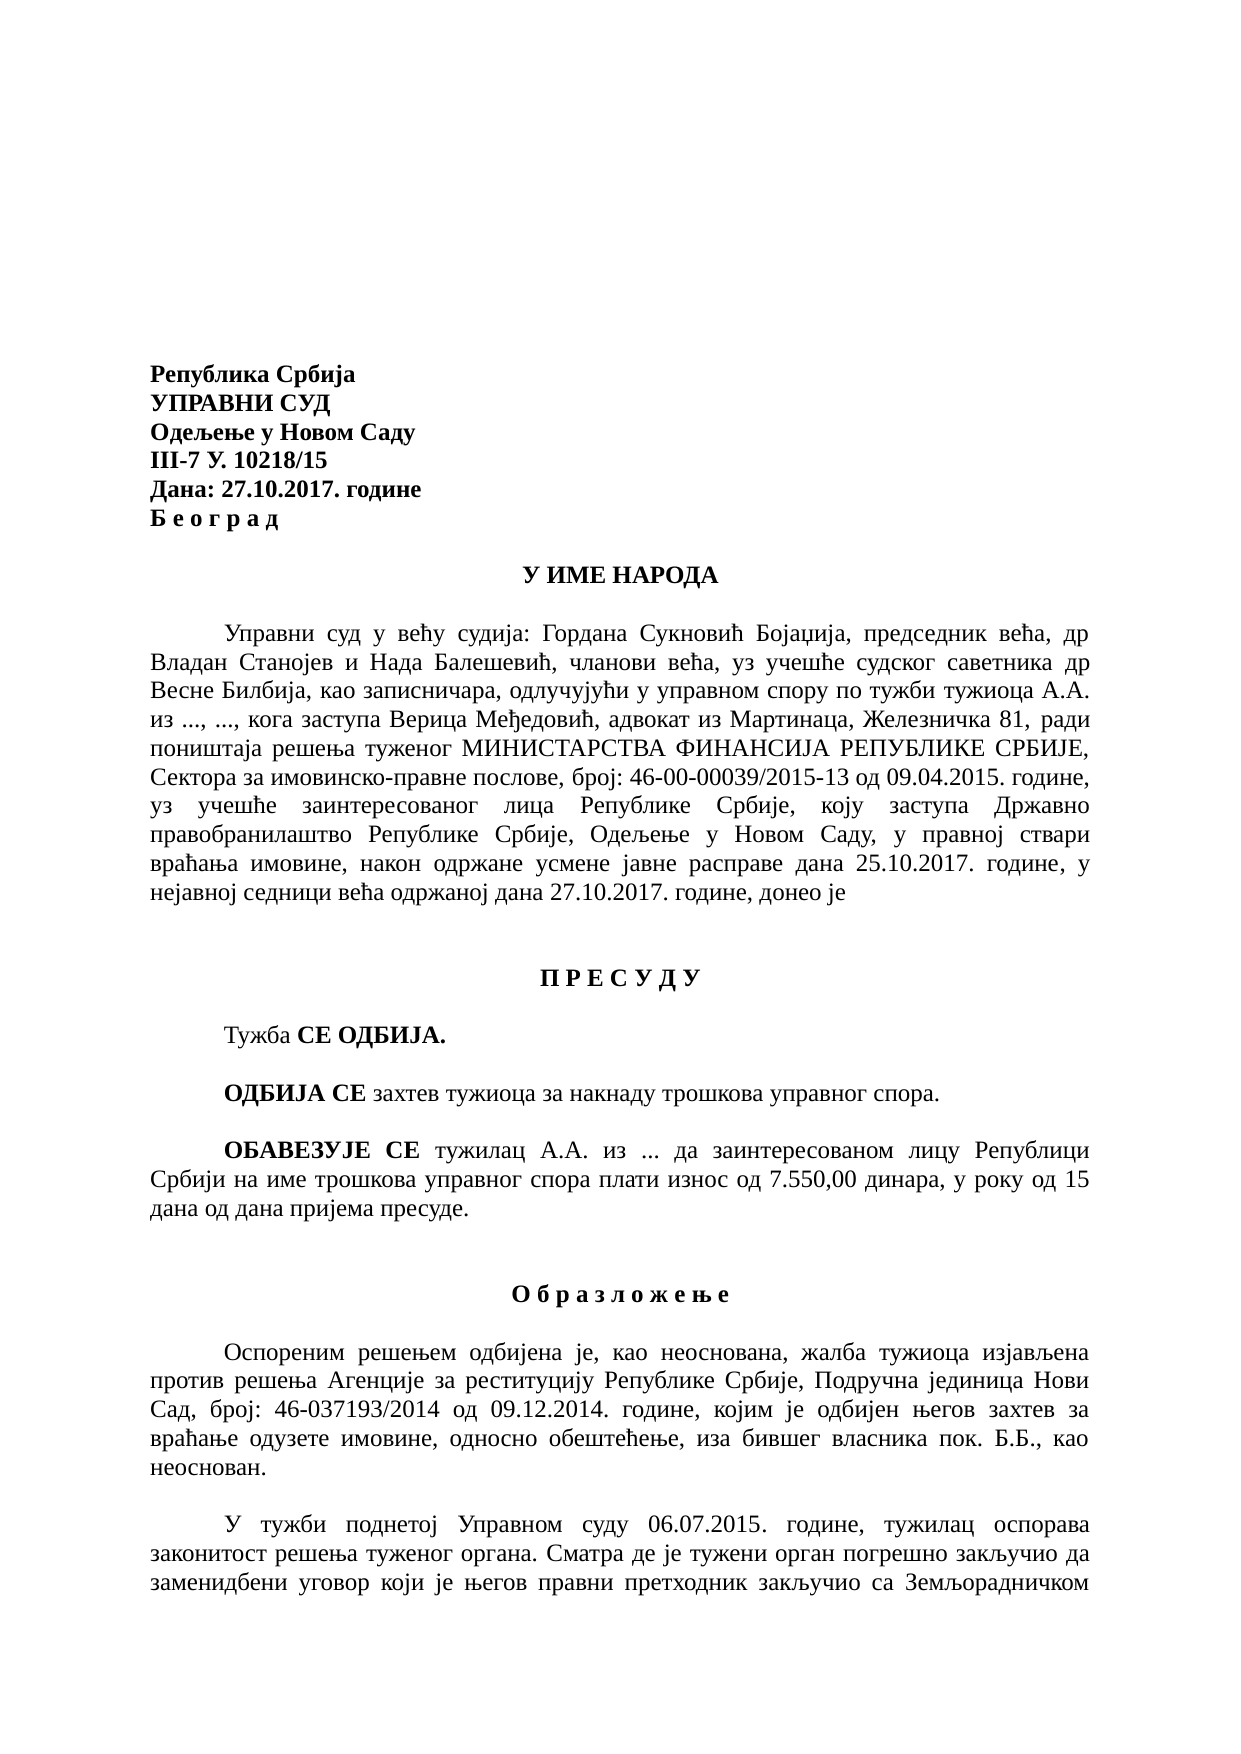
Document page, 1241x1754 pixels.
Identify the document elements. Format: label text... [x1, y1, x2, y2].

text Управни суд у већу судија: Гордана Сукновић Бојаџија, председник већа, др Владан Станојев и Нада Балешевић, чланови већа, уз учешће судског саветника др Весне Билбија, као записничарa, одлучујући у управном спору по тужби тужиоца А.А. из ..., ..., кога заступа Верица Међедовић, адвокат из Мартинаца, Железничка 81, ради поништаја решења туженог МИНИСТАРСТВА ФИНАНСИЈА РЕПУБЛИКЕ СРБИЈЕ, Сектора за имовинско-правне послове, број: 46-00-00039/2015-13 од 09.04.2015. године, уз учешће заинтересованог лица Републике Србије, коју заступа Државно правобранилаштво Републике Србије, Одељење у Новом Саду, у правној ствари враћања имовине, након одржане усмене јавне расправе дана 25.10.2017. године, у нејавној седници већа одржаној дана 27.10.2017. године, донео је [150, 618, 1090, 905]
text Б е о г р а д [150, 503, 1090, 532]
text Република Србија [150, 148, 1090, 388]
text О б р а з л о ж е њ е [150, 1279, 1090, 1308]
text УПРАВНИ СУД [150, 388, 1090, 417]
text У ИМЕ НАРОДА [150, 560, 1090, 589]
text Тужба СЕ ОДБИЈА. [150, 1020, 1090, 1049]
text Дана: 27.10.2017. године [150, 474, 1090, 503]
text Oдељење у Новом Саду [150, 417, 1090, 445]
text ОДБИЈА СЕ захтев тужиоца за накнаду трошкова управног спора. [150, 1078, 1090, 1107]
text ОБАВЕЗУЈЕ СЕ тужилац А.А. из ... да заинтересованом лицу Републици Србији на име трошкова управног спора плати износ од 7.550,00 динара, у року од 15 дана од дана пријема пресуде. [150, 1135, 1090, 1222]
text III-7 У. 10218/15 [150, 445, 1090, 474]
text П Р Е С У Д У [150, 963, 1090, 992]
text Оспореним решењем одбијена је, као неоснована, жалба тужиоца изјављена против решења Агенције за реституцију Републике Србије, Подручна јединица Нови Сад, број: 46-037193/2014 од 09.12.2014. године, којим је одбијен његов захтев за враћање одузете имовине, односно обештећење, иза бившег власника пок. Б.Б., као неоснован. [150, 1337, 1090, 1480]
text У тужби поднетој Управном суду 06.07.2015. године, тужилац оспорава законитост решења туженог органа. Сматра де је тужени орган погрешно закључио да заменидбени уговор који је његов правни претходник закључио са Земљорадничком [150, 1509, 1090, 1595]
